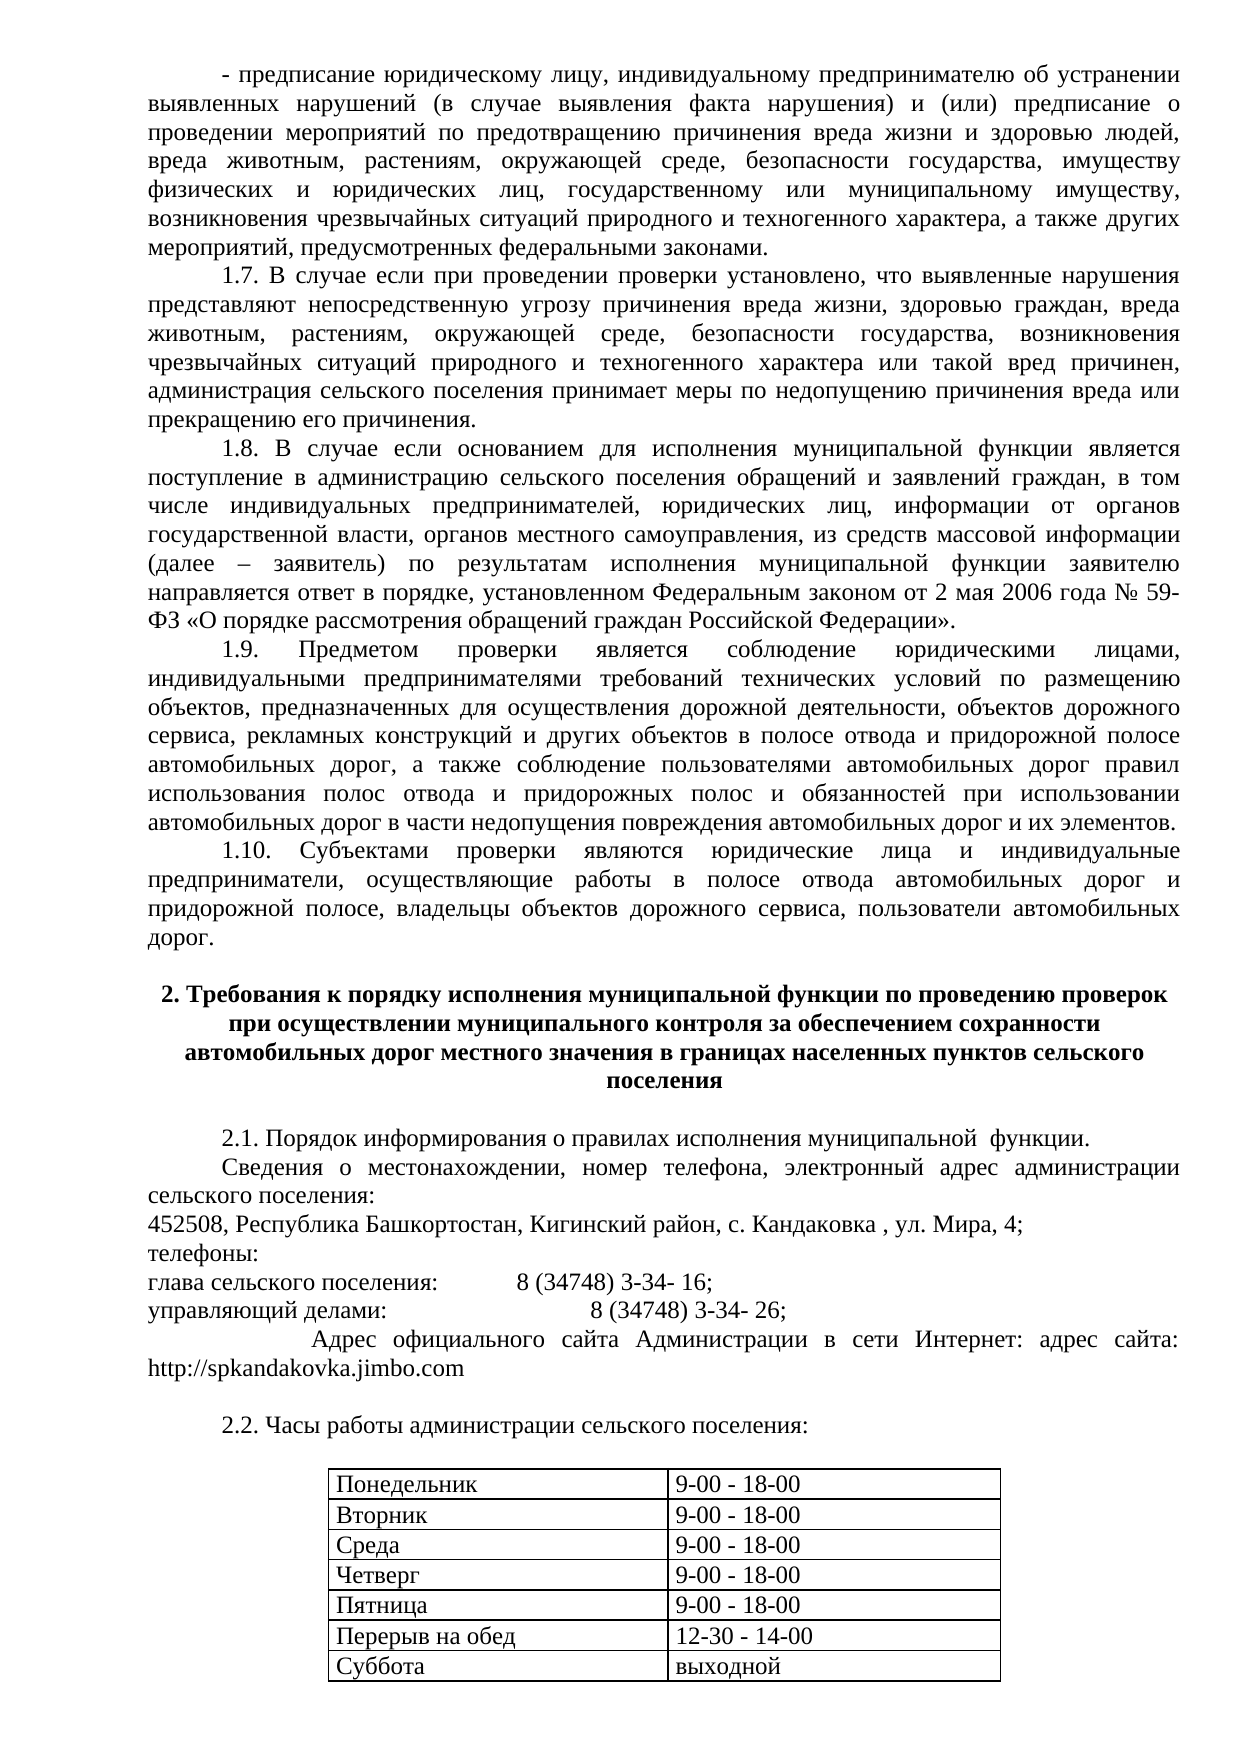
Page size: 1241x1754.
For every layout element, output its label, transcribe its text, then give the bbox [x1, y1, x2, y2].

table_cell Перерыв на обед [329, 1621, 667, 1650]
table_cell Пятница [329, 1591, 667, 1619]
text 2. Требования к порядку исполнения муниципальной функции по проведению проверок при осуществлении муниципального контроля за обеспечением сохранности автомобильных дорог местного значения в границах населенных пунктов сельского поселения [148, 979, 1181, 1094]
table_cell 9-00 - 18-00 [669, 1500, 1000, 1528]
table_header 9-00 - 18-00 [669, 1470, 1000, 1498]
table_cell 9-00 - 18-00 [669, 1560, 1000, 1589]
text 1.10. Субъектами проверки являются юридические лица и индивидуальные предприниматели, осуществляющие работы в полосе отвода автомобильных дорог и придорожной полосе, владельцы объектов дорожного сервиса, пользователи автомобильных дорог. [148, 835, 1181, 950]
text 2.1. Порядок информирования о правилах исполнения муниципальной функции. [148, 1123, 1181, 1152]
table_cell 12-30 - 14-00 [669, 1621, 1000, 1650]
table_cell Вторник [329, 1500, 667, 1528]
table_cell Четверг [329, 1560, 667, 1589]
text 1.9. Предметом проверки является соблюдение юридическими лицами, индивидуальными предпринимателями требований технических условий по размещению объектов, предназначенных для осуществления дорожной деятельности, объектов дорожного сервиса, рекламных конструкций и других объектов в полосе отвода и придорожной полосе автомобильных дорог, а также соблюдение пользователями автомобильных дорог правил использования полос отвода и придорожных полос и обязанностей при использовании автомобильных дорог в части недопущения повреждения автомобильных дорог и их элементов. [148, 634, 1181, 835]
table_cell Суббота [329, 1651, 667, 1680]
table_cell выходной [669, 1651, 1000, 1680]
text телефоны: [148, 1238, 1181, 1267]
text - предписание юридическому лицу, индивидуальному предпринимателю об устранении выявленных нарушений (в случае выявления факта нарушения) и (или) предписание о проведении мероприятий по предотвращению причинения вреда жизни и здоровью людей, вреда животным, растениям, окружающей среде, безопасности государства, имуществу физических и юридических лиц, государственному или муниципальному имуществу, возникновения чрезвычайных ситуаций природного и техногенного характера, а также других мероприятий, предусмотренных федеральными законами. [148, 59, 1181, 260]
text Сведения о местонахождении, номер телефона, электронный адрес администрации сельского поселения: [148, 1152, 1181, 1209]
text Адрес официального сайта Администрации в сети Интернет: адрес сайта: http://spkandakovka.jimbo.com [148, 1324, 1181, 1382]
table_header Понедельник [329, 1470, 667, 1498]
table_cell Среда [329, 1530, 667, 1559]
text 1.7. В случае если при проведении проверки установлено, что выявленные нарушения представляют непосредственную угрозу причинения вреда жизни, здоровью граждан, вреда животным, растениям, окружающей среде, безопасности государства, возникновения чрезвычайных ситуаций природного и техногенного характера или такой вред причинен, администрация сельского поселения принимает меры по недопущению причинения вреда или прекращению его причинения. [148, 260, 1181, 433]
text 2.2. Часы работы администрации сельского поселения: [148, 1410, 1181, 1439]
table_cell 9-00 - 18-00 [669, 1530, 1000, 1559]
text 1.8. В случае если основанием для исполнения муниципальной функции является поступление в администрацию сельского поселения обращений и заявлений граждан, в том числе индивидуальных предпринимателей, юридических лиц, информации от органов государственной власти, органов местного самоуправления, из средств массовой информации (далее – заявитель) по результатам исполнения муниципальной функции заявителю направляется ответ в порядке, установленном Федеральным законом от 2 мая 2006 года № 59-ФЗ «О порядке рассмотрения обращений граждан Российской Федерации». [148, 433, 1181, 634]
text глава сельского поселения: 8 (34748) 3-34- 16; [148, 1267, 1181, 1295]
table_cell 9-00 - 18-00 [669, 1591, 1000, 1619]
text 452508, Республика Башкортостан, Кигинский район, с. Кандаковка , ул. Мира, 4; [148, 1209, 1181, 1238]
text управляющий делами: 8 (34748) 3-34- 26; [148, 1295, 1181, 1324]
